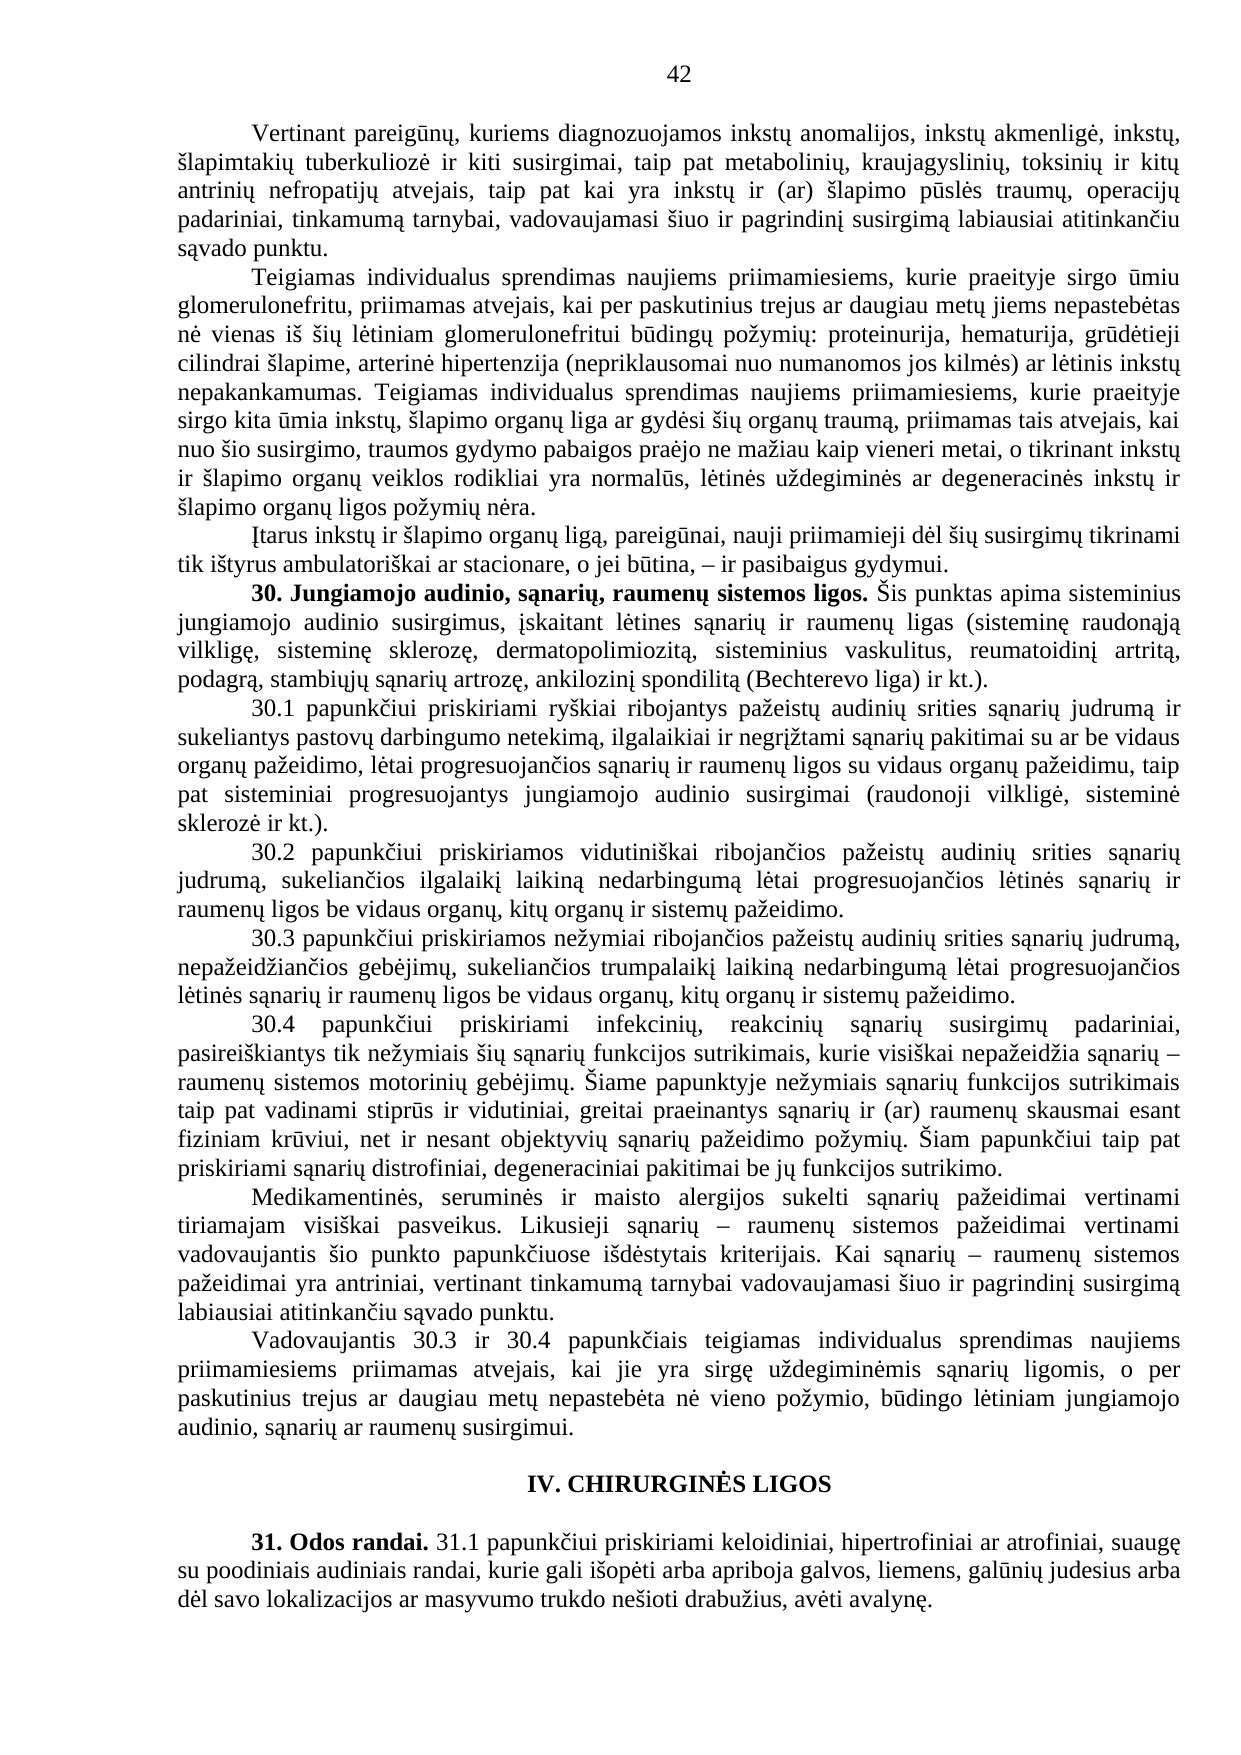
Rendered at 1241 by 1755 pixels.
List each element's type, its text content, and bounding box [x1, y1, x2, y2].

text 30. Jungiamojo audinio, sąnarių, raumenų sistemos ligos. Šis punktas apima sisteminius jungiamojo audinio susirgimus, įskaitant lėtines sąnarių ir raumenų ligas (sisteminę raudonąją vilkligę, sisteminę sklerozę, dermatopolimiozitą, sisteminius vaskulitus, reumatoidinį artritą, podagrą, stambiųjų sąnarių artrozę, ankilozinį spondilitą (Bechterevo liga) ir kt.). [177, 578, 1181, 693]
text IV. CHIRURGINĖS LIGOS [177, 1469, 1181, 1498]
text Vertinant pareigūnų, kuriems diagnozuojamos inkstų anomalijos, inkstų akmenligė, inkstų, šlapimtakių tuberkuliozė ir kiti susirgimai, taip pat metabolinių, kraujagyslinių, toksinių ir kitų antrinių nefropatijų atvejais, taip pat kai yra inkstų ir (ar) šlapimo pūslės traumų, operacijų padariniai, tinkamumą tarnybai, vadovaujamasi šiuo ir pagrindinį susirgimą labiausiai atitinkančiu sąvado punktu. [177, 118, 1181, 262]
text Įtarus inkstų ir šlapimo organų ligą, pareigūnai, nauji priimamieji dėl šių susirgimų tikrinami tik ištyrus ambulatoriškai ar stacionare, o jei būtina, – ir pasibaigus gydymui. [177, 521, 1181, 578]
text Teigiamas individualus sprendimas naujiems priimamiesiems, kurie praeityje sirgo ūmiu glomerulonefritu, priimamas atvejais, kai per paskutinius trejus ar daugiau metų jiems nepastebėtas nė vienas iš šių lėtiniam glomerulonefritui būdingų požymių: proteinurija, hematurija, grūdėtieji cilindrai šlapime, arterinė hipertenzija (nepriklausomai nuo numanomos jos kilmės) ar lėtinis inkstų nepakankamumas. Teigiamas individualus sprendimas naujiems priimamiesiems, kurie praeityje sirgo kita ūmia inkstų, šlapimo organų liga ar gydėsi šių organų traumą, priimamas tais atvejais, kai nuo šio susirgimo, traumos gydymo pabaigos praėjo ne mažiau kaip vieneri metai, o tikrinant inkstų ir šlapimo organų veiklos rodikliai yra normalūs, lėtinės uždegiminės ar degeneracinės inkstų ir šlapimo organų ligos požymių nėra. [177, 262, 1181, 521]
text 30.2 papunkčiui priskiriamos vidutiniškai ribojančios pažeistų audinių srities sąnarių judrumą, sukeliančios ilgalaikį laikiną nedarbingumą lėtai progresuojančios lėtinės sąnarių ir raumenų ligos be vidaus organų, kitų organų ir sistemų pažeidimo. [177, 837, 1181, 923]
text 30.4 papunkčiui priskiriami infekcinių, reakcinių sąnarių susirgimų padariniai, pasireiškiantys tik nežymiais šių sąnarių funkcijos sutrikimais, kurie visiškai nepažeidžia sąnarių – raumenų sistemos motorinių gebėjimų. Šiame papunktyje nežymiais sąnarių funkcijos sutrikimais taip pat vadinami stiprūs ir vidutiniai, greitai praeinantys sąnarių ir (ar) raumenų skausmai esant fiziniam krūviui, net ir nesant objektyvių sąnarių pažeidimo požymių. Šiam papunkčiui taip pat priskiriami sąnarių distrofiniai, degeneraciniai pakitimai be jų funkcijos sutrikimo. [177, 1009, 1181, 1182]
text 30.3 papunkčiui priskiriamos nežymiai ribojančios pažeistų audinių srities sąnarių judrumą, nepažeidžiančios gebėjimų, sukeliančios trumpalaikį laikiną nedarbingumą lėtai progresuojančios lėtinės sąnarių ir raumenų ligos be vidaus organų, kitų organų ir sistemų pažeidimo. [177, 923, 1181, 1009]
text Medikamentinės, seruminės ir maisto alergijos sukelti sąnarių pažeidimai vertinami tiriamajam visiškai pasveikus. Likusieji sąnarių – raumenų sistemos pažeidimai vertinami vadovaujantis šio punkto papunkčiuose išdėstytais kriterijais. Kai sąnarių – raumenų sistemos pažeidimai yra antriniai, vertinant tinkamumą tarnybai vadovaujamasi šiuo ir pagrindinį susirgimą labiausiai atitinkančiu sąvado punktu. [177, 1182, 1181, 1326]
text 30.1 papunkčiui priskiriami ryškiai ribojantys pažeistų audinių srities sąnarių judrumą ir sukeliantys pastovų darbingumo netekimą, ilgalaikiai ir negrįžtami sąnarių pakitimai su ar be vidaus organų pažeidimo, lėtai progresuojančios sąnarių ir raumenų ligos su vidaus organų pažeidimu, taip pat sisteminiai progresuojantys jungiamojo audinio susirgimai (raudonoji vilkligė, sisteminė sklerozė ir kt.). [177, 693, 1181, 837]
text 31. Odos randai. 31.1 papunkčiui priskiriami keloidiniai, hipertrofiniai ar atrofiniai, suaugę su poodiniais audiniais randai, kurie gali išopėti arba apriboja galvos, liemens, galūnių judesius arba dėl savo lokalizacijos ar masyvumo trukdo nešioti drabužius, avėti avalynę. [177, 1527, 1181, 1613]
text Vadovaujantis 30.3 ir 30.4 papunkčiais teigiamas individualus sprendimas naujiems priimamiesiems priimamas atvejais, kai jie yra sirgę uždegiminėmis sąnarių ligomis, o per paskutinius trejus ar daugiau metų nepastebėta nė vieno požymio, būdingo lėtiniam jungiamojo audinio, sąnarių ar raumenų susirgimui. [177, 1326, 1181, 1441]
